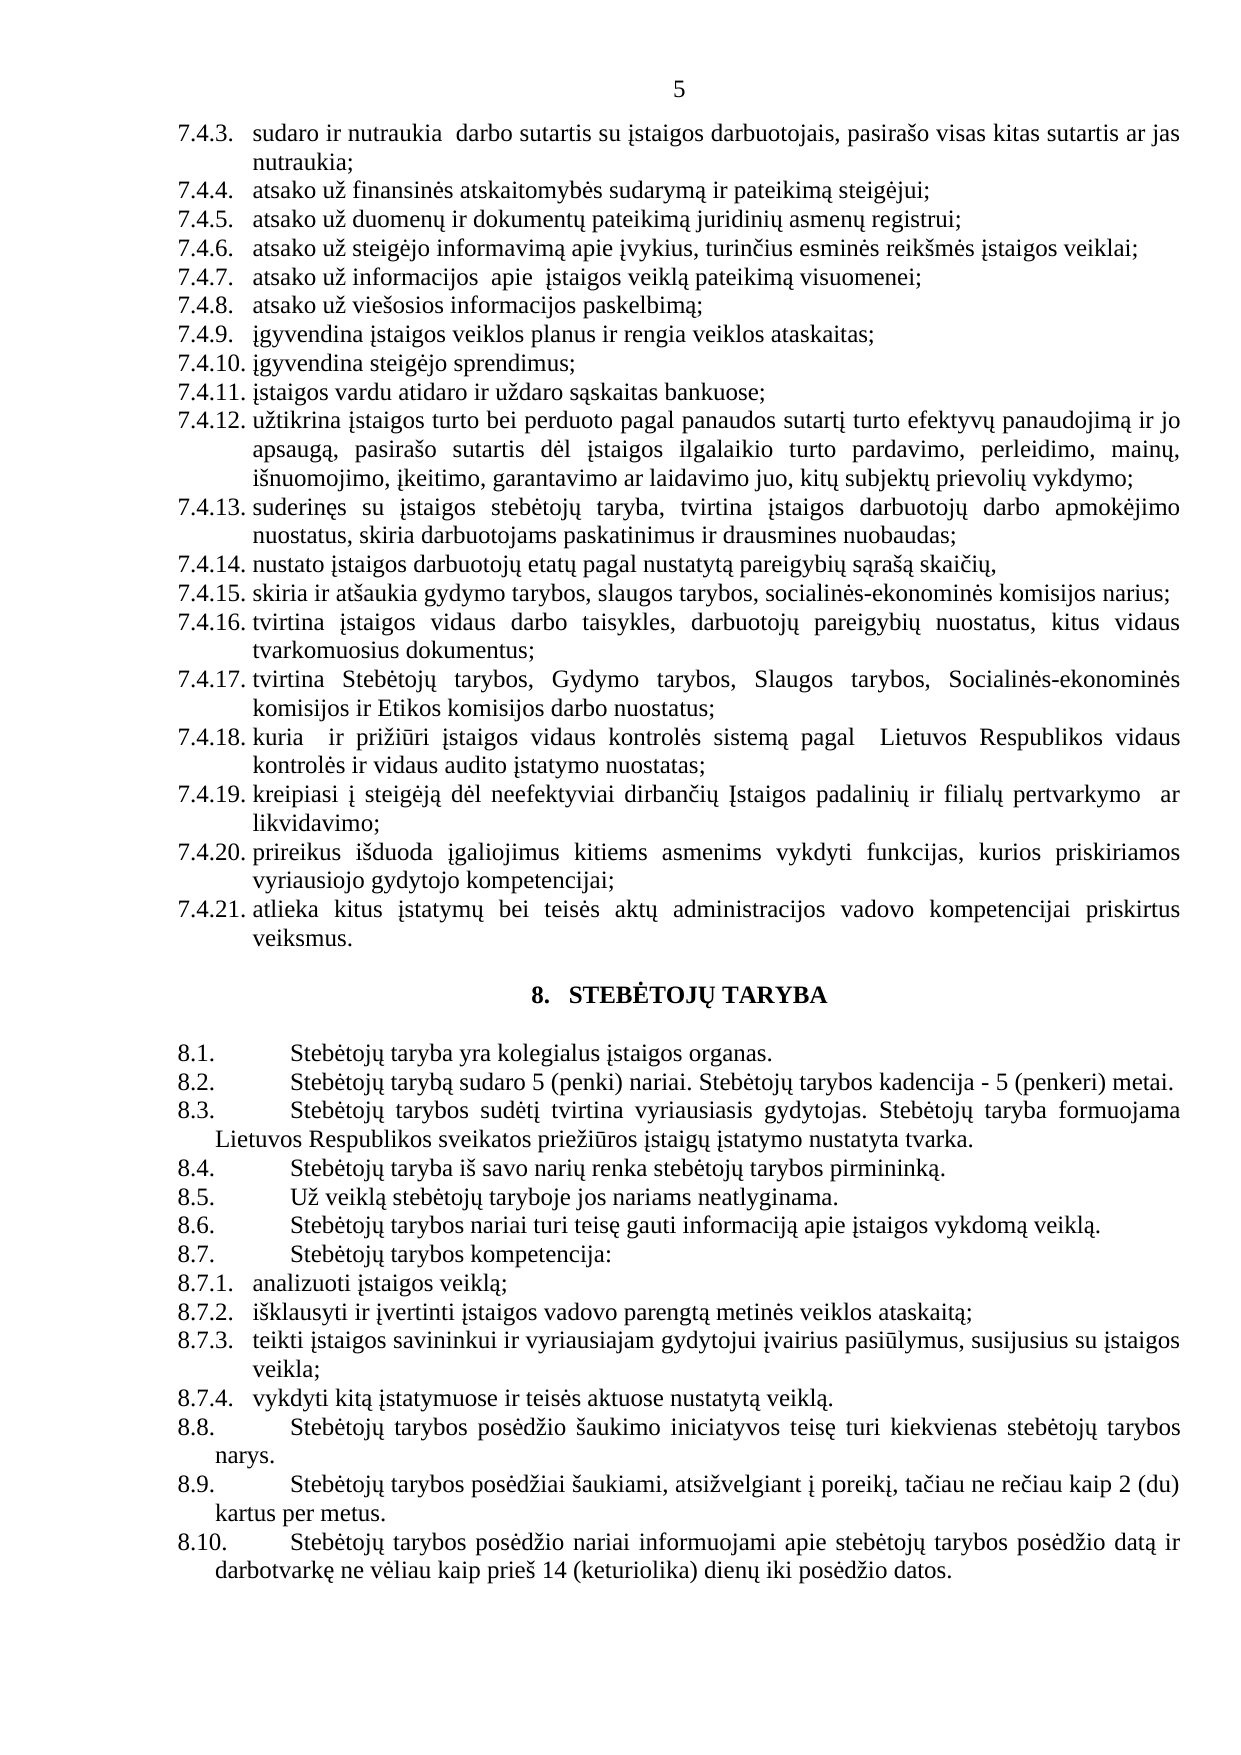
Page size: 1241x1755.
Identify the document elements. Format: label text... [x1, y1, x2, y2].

text 7.4.6. atsako už steigėjo informavimą apie įvykius, turinčius esminės reikšmės įstaigos veiklai; [177, 233, 1181, 262]
text 8.3. Stebėtojų tarybos sudėtį tvirtina vyriausiasis gydytojas. Stebėtojų taryba formuojama Lietuvos Respublikos sveikatos priežiūros įstaigų įstatymo nustatyta tvarka. [177, 1096, 1181, 1153]
text 7.4.3. sudaro ir nutraukia darbo sutartis su įstaigos darbuotojais, pasirašo visas kitas sutartis ar jas nutraukia; [177, 118, 1181, 176]
text 8.7.4. vykdyti kitą įstatymuose ir teisės aktuose nustatytą veiklą. [177, 1383, 1181, 1412]
text 7.4.10. įgyvendina steigėjo sprendimus; [177, 348, 1181, 377]
text 7.4.18. kuria ir prižiūri įstaigos vidaus kontrolės sistemą pagal Lietuvos Respublikos vidaus kontrolės ir vidaus audito įstatymo nuostatas; [177, 722, 1181, 779]
text 8.4. Stebėtojų taryba iš savo narių renka stebėtojų tarybos pirmininką. [177, 1153, 1181, 1182]
text 8.7.1. analizuoti įstaigos veiklą; [177, 1268, 1181, 1297]
text 8.7. Stebėtojų tarybos kompetencija: [177, 1239, 1181, 1268]
text 7.4.14. nustato įstaigos darbuotojų etatų pagal nustatytą pareigybių sąrašą skaičių, [177, 549, 1181, 578]
text 7.4.16. tvirtina įstaigos vidaus darbo taisykles, darbuotojų pareigybių nuostatus, kitus vidaus tvarkomuosius dokumentus; [177, 607, 1181, 664]
text 8. STEBĖTOJŲ TARYBA [177, 981, 1181, 1009]
text 8.2. Stebėtojų tarybą sudaro 5 (penki) nariai. Stebėtojų tarybos kadencija - 5 (penkeri) metai. [177, 1067, 1181, 1096]
text 8.10. Stebėtojų tarybos posėdžio nariai informuojami apie stebėtojų tarybos posėdžio datą ir darbotvarkę ne vėliau kaip prieš 14 (keturiolika) dienų iki posėdžio datos. [177, 1527, 1181, 1584]
text 8.1. Stebėtojų taryba yra kolegialus įstaigos organas. [177, 1038, 1181, 1067]
text 8.5. Už veiklą stebėtojų taryboje jos nariams neatlyginama. [177, 1182, 1181, 1211]
text 8.6. Stebėtojų tarybos nariai turi teisę gauti informaciją apie įstaigos vykdomą veiklą. [177, 1211, 1181, 1239]
text 7.4.19. kreipiasi į steigėją dėl neefektyviai dirbančių Įstaigos padalinių ir filialų pertvarkymo ar likvidavimo; [177, 779, 1181, 837]
text 7.4.17. tvirtina Stebėtojų tarybos, Gydymo tarybos, Slaugos tarybos, Socialinės-ekonominės komisijos ir Etikos komisijos darbo nuostatus; [177, 664, 1181, 722]
text 7.4.8. atsako už viešosios informacijos paskelbimą; [177, 291, 1181, 319]
text 7.4.5. atsako už duomenų ir dokumentų pateikimą juridinių asmenų registrui; [177, 204, 1181, 233]
text 8.7.2. išklausyti ir įvertinti įstaigos vadovo parengtą metinės veiklos ataskaitą; [177, 1297, 1181, 1326]
text 7.4.21. atlieka kitus įstatymų bei teisės aktų administracijos vadovo kompetencijai priskirtus veiksmus. [177, 894, 1181, 952]
text 8.9. Stebėtojų tarybos posėdžiai šaukiami, atsižvelgiant į poreikį, tačiau ne rečiau kaip 2 (du) kartus per metus. [177, 1469, 1181, 1527]
text 7.4.7. atsako už informacijos apie įstaigos veiklą pateikimą visuomenei; [177, 262, 1181, 291]
text 7.4.9. įgyvendina įstaigos veiklos planus ir rengia veiklos ataskaitas; [177, 319, 1181, 348]
text 7.4.12. užtikrina įstaigos turto bei perduoto pagal panaudos sutartį turto efektyvų panaudojimą ir jo apsaugą, pasirašo sutartis dėl įstaigos ilgalaikio turto pardavimo, perleidimo, mainų, išnuomojimo, įkeitimo, garantavimo ar laidavimo juo, kitų subjektų prievolių vykdymo; [177, 406, 1181, 492]
text 7.4.20. prireikus išduoda įgaliojimus kitiems asmenims vykdyti funkcijas, kurios priskiriamos vyriausiojo gydytojo kompetencijai; [177, 837, 1181, 894]
text 7.4.13. suderinęs su įstaigos stebėtojų taryba, tvirtina įstaigos darbuotojų darbo apmokėjimo nuostatus, skiria darbuotojams paskatinimus ir drausmines nuobaudas; [177, 492, 1181, 549]
text 8.8. Stebėtojų tarybos posėdžio šaukimo iniciatyvos teisę turi kiekvienas stebėtojų tarybos narys. [177, 1412, 1181, 1469]
text 7.4.15. skiria ir atšaukia gydymo tarybos, slaugos tarybos, socialinės-ekonominės komisijos narius; [177, 578, 1181, 607]
text 8.7.3. teikti įstaigos savininkui ir vyriausiajam gydytojui įvairius pasiūlymus, susijusius su įstaigos veikla; [177, 1326, 1181, 1383]
text 7.4.11. įstaigos vardu atidaro ir uždaro sąskaitas bankuose; [177, 377, 1181, 406]
text 7.4.4. atsako už finansinės atskaitomybės sudarymą ir pateikimą steigėjui; [177, 176, 1181, 204]
